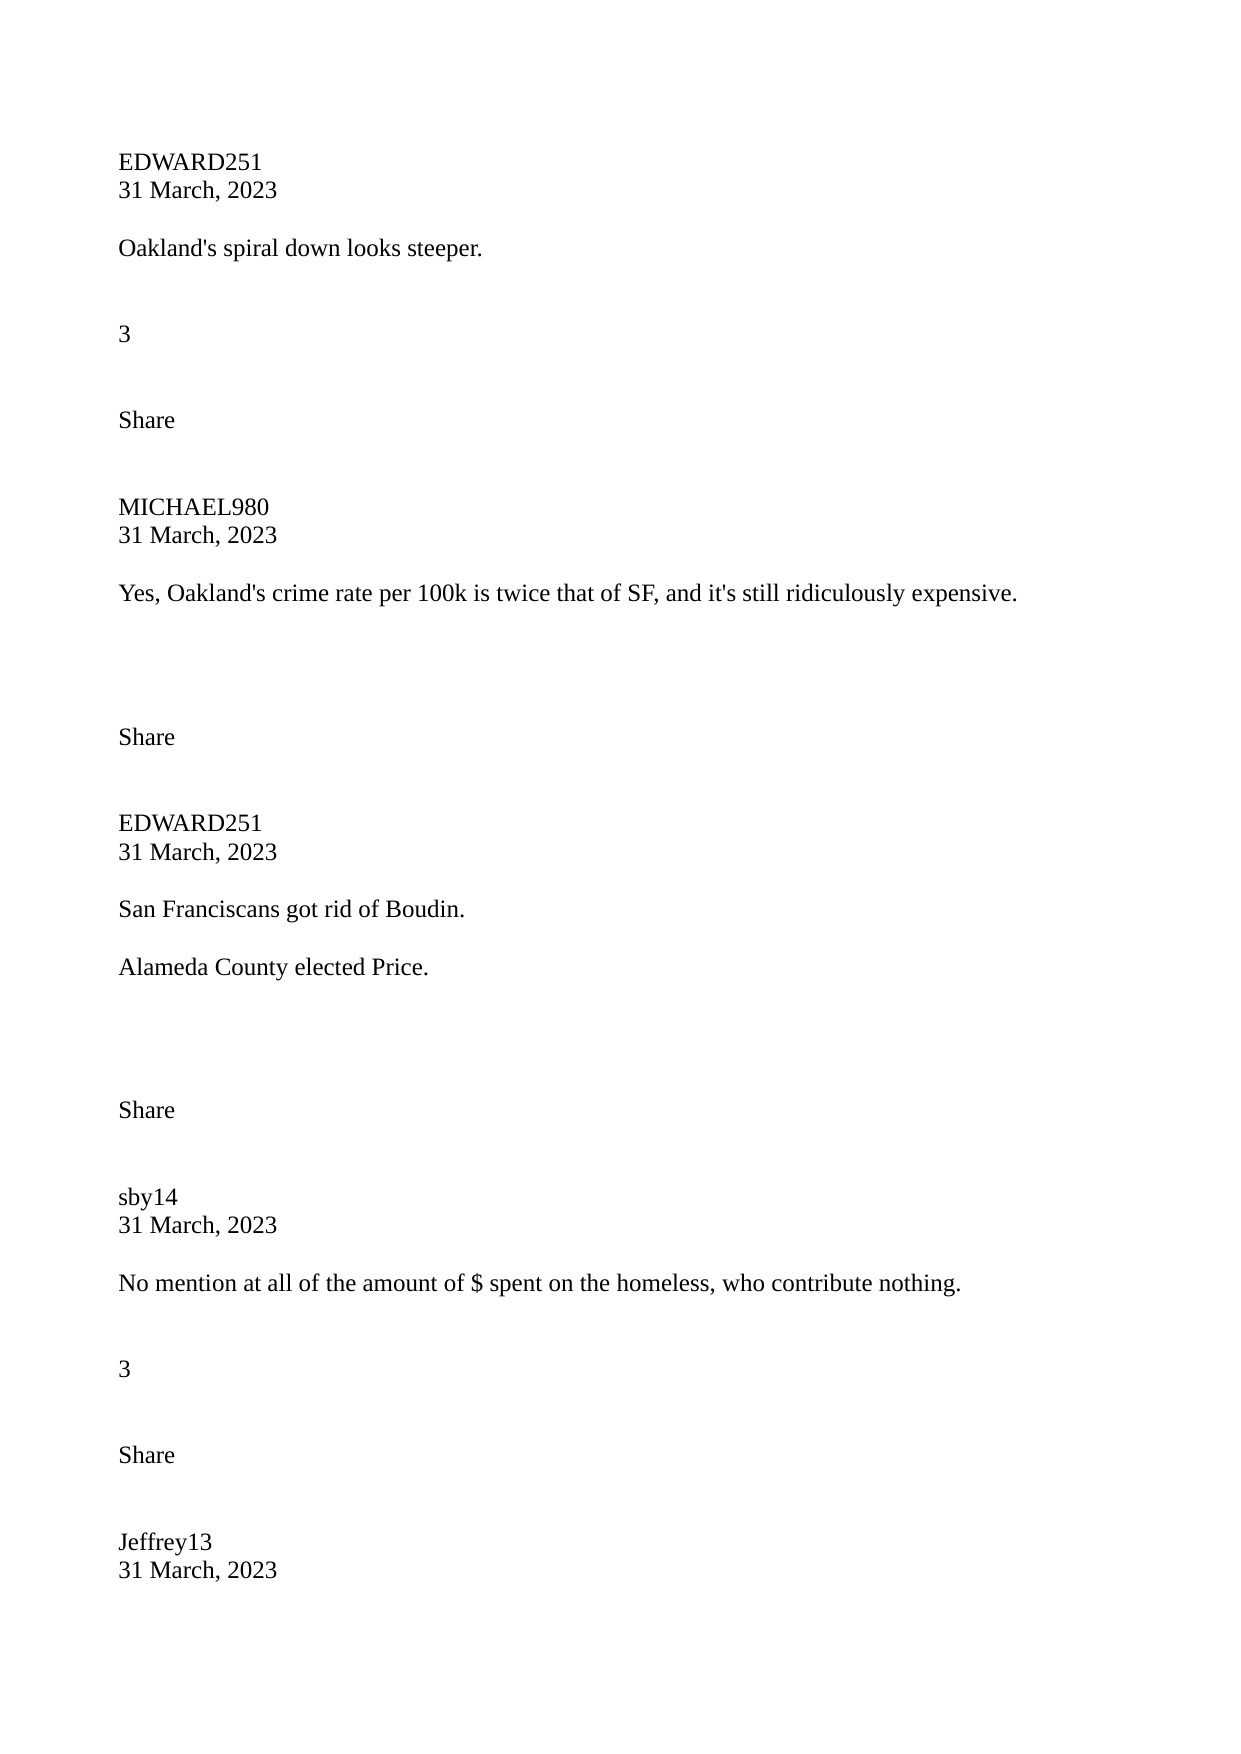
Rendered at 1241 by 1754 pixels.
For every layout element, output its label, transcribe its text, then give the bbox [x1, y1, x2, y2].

text 31 March, 2023 [118, 837, 1122, 866]
text Alameda County elected Price. [118, 952, 1122, 981]
text 31 March, 2023 [118, 1211, 1122, 1239]
text No mention at all of the amount of $ spent on the homeless, who contribute nothing. [118, 1268, 1122, 1297]
text Share [118, 1096, 1122, 1124]
text Oakland's spiral down looks steeper. [118, 233, 1122, 262]
text Share [118, 406, 1122, 434]
text 3 [118, 1354, 1122, 1383]
text EDWARD251 [118, 808, 1122, 837]
text Yes, Oakland's crime rate per 100k is twice that of SF, and it's still ridiculously expensive. [118, 578, 1122, 607]
text sby14 [118, 1182, 1122, 1211]
text Share [118, 1441, 1122, 1469]
text San Franciscans got rid of Boudin. [118, 894, 1122, 923]
text 31 March, 2023 [118, 176, 1122, 204]
text EDWARD251 [118, 147, 1122, 176]
text Jeffrey13 [118, 1527, 1122, 1556]
text 3 [118, 319, 1122, 348]
text 31 March, 2023 [118, 521, 1122, 549]
text Share [118, 722, 1122, 751]
text MICHAEL980 [118, 492, 1122, 521]
text 31 March, 2023 [118, 1556, 1122, 1584]
